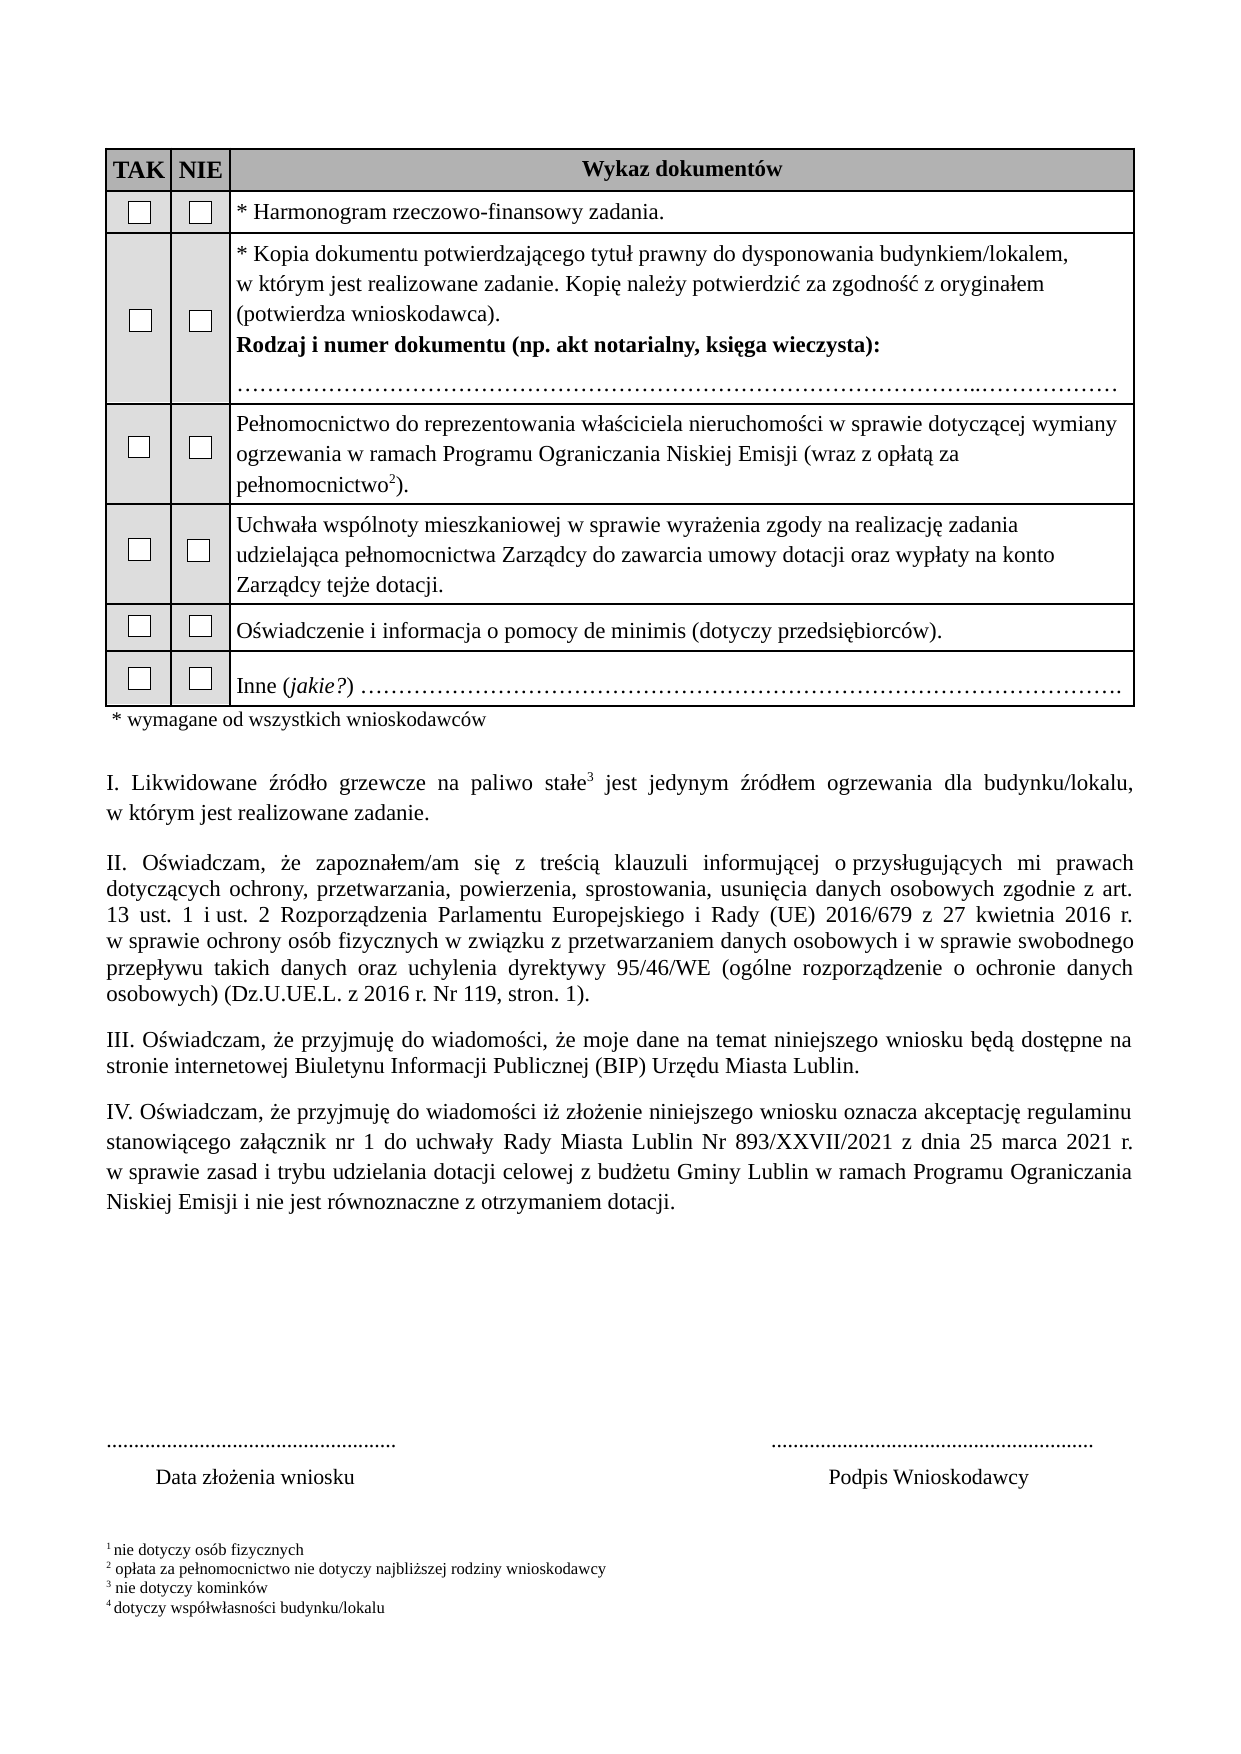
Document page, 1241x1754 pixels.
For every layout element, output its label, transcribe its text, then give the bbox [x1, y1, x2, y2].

text 3 nie dotyczy kominków [106, 1578, 1134, 1597]
table_cell [172, 234, 229, 402]
table_cell Uchwała wspólnoty mieszkaniowej w sprawie wyrażenia zgody na realizację zadania udzielająca pełnomocnictwa Zarządcy do zawarcia umowy dotacji oraz wypłaty na konto Zarządcy tejże dotacji. [231, 505, 1133, 603]
table_cell * Harmonogram rzeczowo-finansowy zadania. [231, 192, 1133, 232]
table_cell [107, 652, 170, 704]
table_cell Oświadczenie i informacja o pomocy de minimis (dotyczy przedsiębiorców). [231, 605, 1133, 650]
table_header NIE [172, 150, 229, 190]
table_cell [107, 234, 170, 402]
table_cell [172, 605, 229, 650]
table_cell Inne (jakie?) ………………………………………………………………………………………. [231, 652, 1133, 704]
table_header TAK [107, 150, 170, 190]
text 2 opłata za pełnomocnictwo nie dotyczy najbliższej rodziny wnioskodawcy [106, 1559, 1134, 1578]
table_cell [172, 652, 229, 704]
table_cell [107, 505, 170, 603]
table_cell [107, 192, 170, 232]
table_cell [172, 405, 229, 503]
text Data złożenia wniosku Podpis Wnioskodawcy [106, 1464, 1134, 1489]
text 4 dotyczy współwłasności budynku/lokalu [106, 1597, 1134, 1617]
text * wymagane od wszystkich wnioskodawców [106, 707, 1134, 731]
table_cell [172, 192, 229, 232]
table_cell [107, 605, 170, 650]
table_cell * Kopia dokumentu potwierdzającego tytuł prawny do dysponowania budynkiem/lokalem, w którym jest realizowane zadanie. Kopię należy potwierdzić za zgodność z oryginałem (potwierdza wnioskodawca). Rodzaj i numer dokumentu (np. akt notarialny, księga wieczysta): ……………………………………………………………………………………..……………… [231, 234, 1133, 402]
text IV. Oświadczam, że przyjmuję do wiadomości iż złożenie niniejszego wniosku oznacza akceptację regulaminu stanowiącego załącznik nr 1 do uchwały Rady Miasta Lublin Nr 893/XXVII/2021 z dnia 25 marca 2021 r. w sprawie zasad i trybu udzielania dotacji celowej z budżetu Gminy Lublin w ramach Programu Ograniczania Niskiej Emisji i nie jest równoznaczne z otrzymaniem dotacji. [106, 1098, 1134, 1215]
text III. Oświadczam, że przyjmuję do wiadomości, że moje dane na temat niniejszego wniosku będą dostępne na stronie internetowej Biuletynu Informacji Publicznej (BIP) Urzędu Miasta Lublin. [106, 1026, 1134, 1078]
table_header Wykaz dokumentów [231, 150, 1133, 190]
text I. Likwidowane źródło grzewcze na paliwo stałe3 jest jedynym źródłem ogrzewania dla budynku/lokalu, w którym jest realizowane zadanie. [106, 769, 1134, 826]
table_cell [172, 505, 229, 603]
table_cell Pełnomocnictwo do reprezentowania właściciela nieruchomości w sprawie dotyczącej wymiany ogrzewania w ramach Programu Ograniczania Niskiej Emisji (wraz z opłatą za pełnomocnictwo2). [231, 405, 1133, 503]
table_cell [107, 405, 170, 503]
text II. Oświadczam, że zapoznałem/am się z treścią klauzuli informującej o przysługujących mi prawach dotyczących ochrony, przetwarzania, powierzenia, sprostowania, usunięcia danych osobowych zgodnie z art. 13 ust. 1 i ust. 2 Rozporządzenia Parlamentu Europejskiego i Rady (UE) 2016/679 z 27 kwietnia 2016 r. w sprawie ochrony osób fizycznych w związku z przetwarzaniem danych osobowych i w sprawie swobodnego przepływu takich danych oraz uchylenia dyrektywy 95/46/WE (ogólne rozporządzenie o ochronie danych osobowych) (Dz.U.UE.L. z 2016 r. Nr 119, stron. 1). [106, 848, 1134, 1007]
text ..................................................... ........................................................... [106, 1427, 1134, 1452]
text 1 nie dotyczy osób fizycznych [106, 1540, 1134, 1559]
